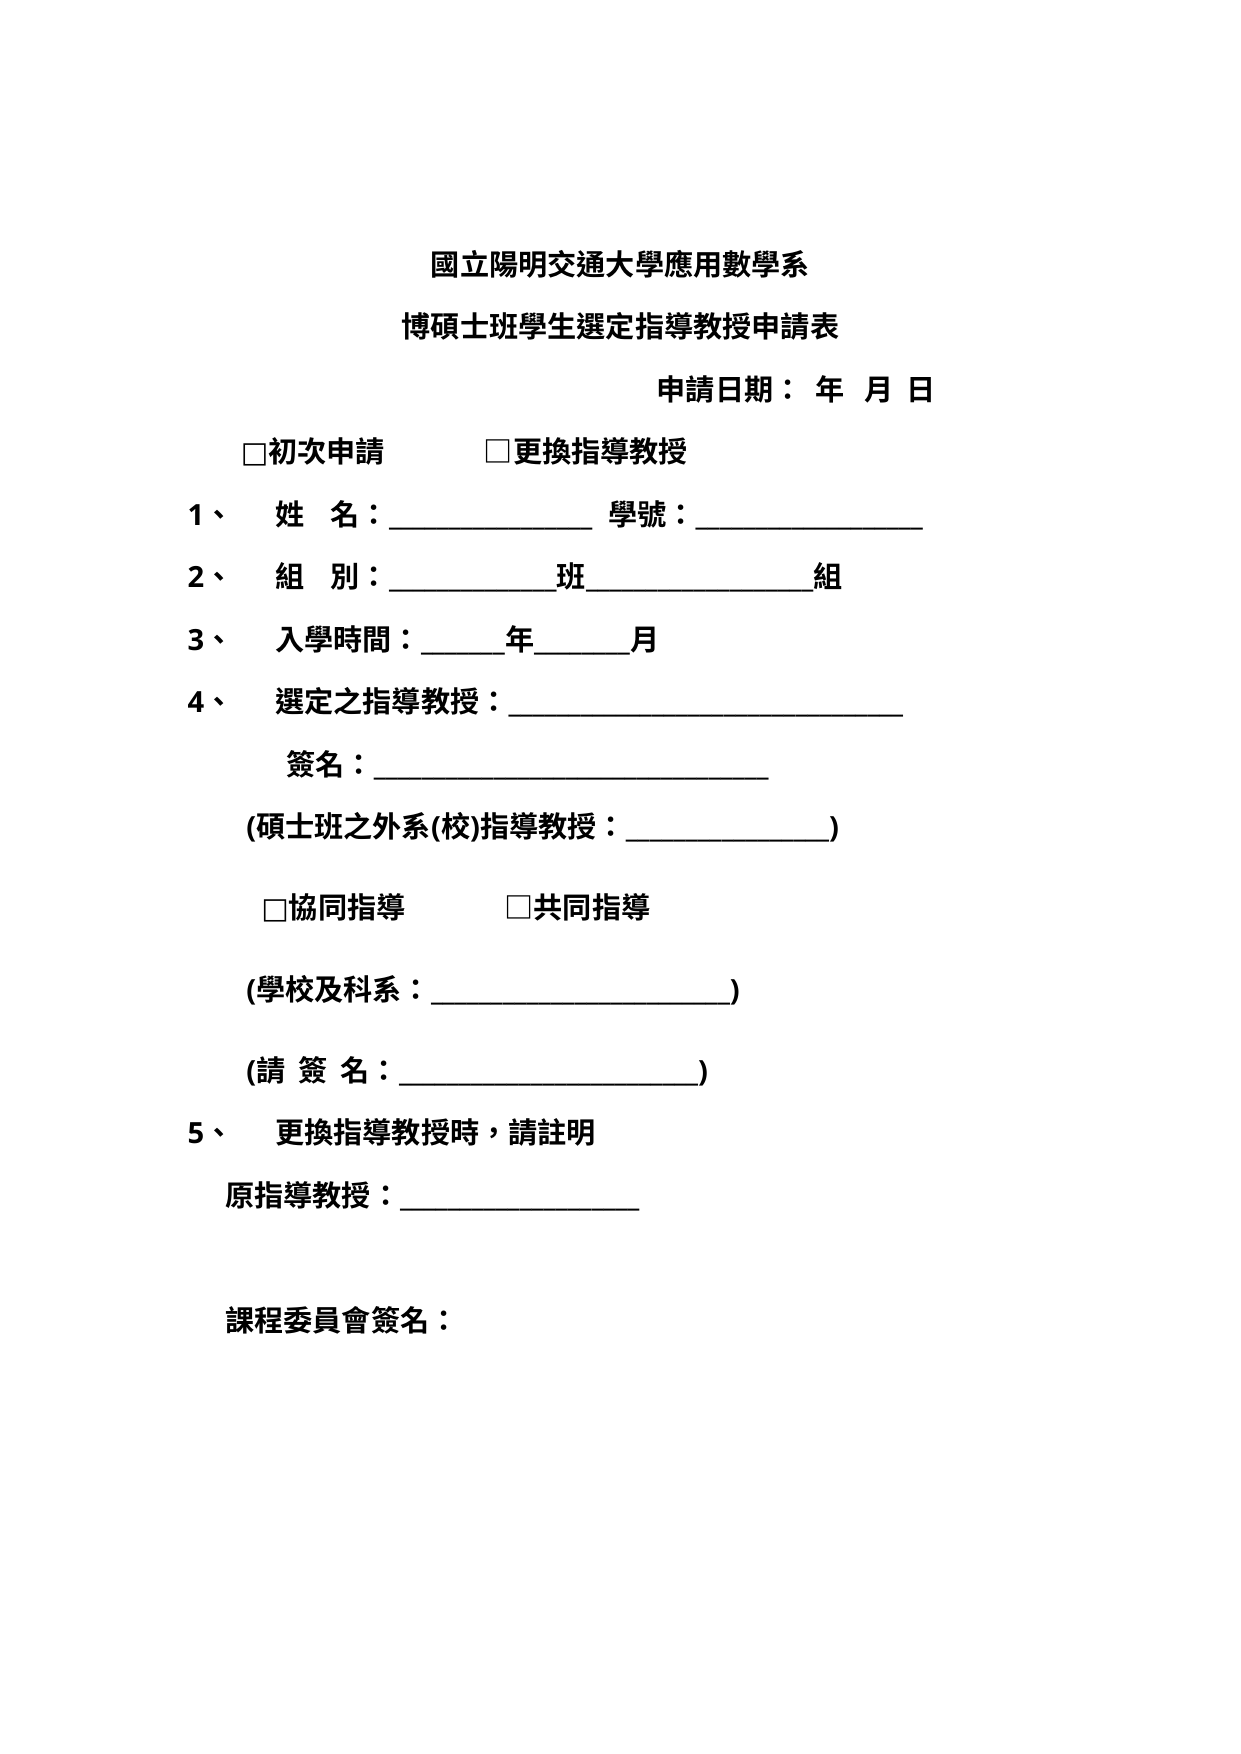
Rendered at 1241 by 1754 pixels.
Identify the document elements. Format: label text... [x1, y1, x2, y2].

text 博碩士班學生選定指導教授申請表 [187, 283, 1053, 346]
text 課程委員會簽名： [225, 1277, 1053, 1339]
list 選定之指導教授：_________________________________ [187, 658, 1053, 721]
list 更換指導教授時，請註明 [187, 1089, 1053, 1152]
text □協同指導 □共同指導 [187, 864, 1053, 927]
list 姓 名：_________________ 學號：___________________ [187, 471, 1053, 533]
text 簽名：_________________________________ [187, 721, 1053, 783]
text □初次申請 □更換指導教授 [187, 408, 1053, 471]
text 國立陽明交通大學應用數學系 [187, 221, 1053, 283]
text 申請日期： 年 月 日 [187, 346, 1053, 408]
text (學校及科系：_________________________) [187, 946, 1053, 1008]
text (請 簽 名：_________________________) [187, 1027, 1053, 1089]
list 入學時間：_______年________月 [187, 596, 1053, 658]
text 原指導教授：____________________ [225, 1152, 1053, 1214]
text (碩士班之外系(校)指導教授：_________________) [187, 783, 1053, 846]
list 組 別：______________班___________________組 [187, 533, 1053, 596]
